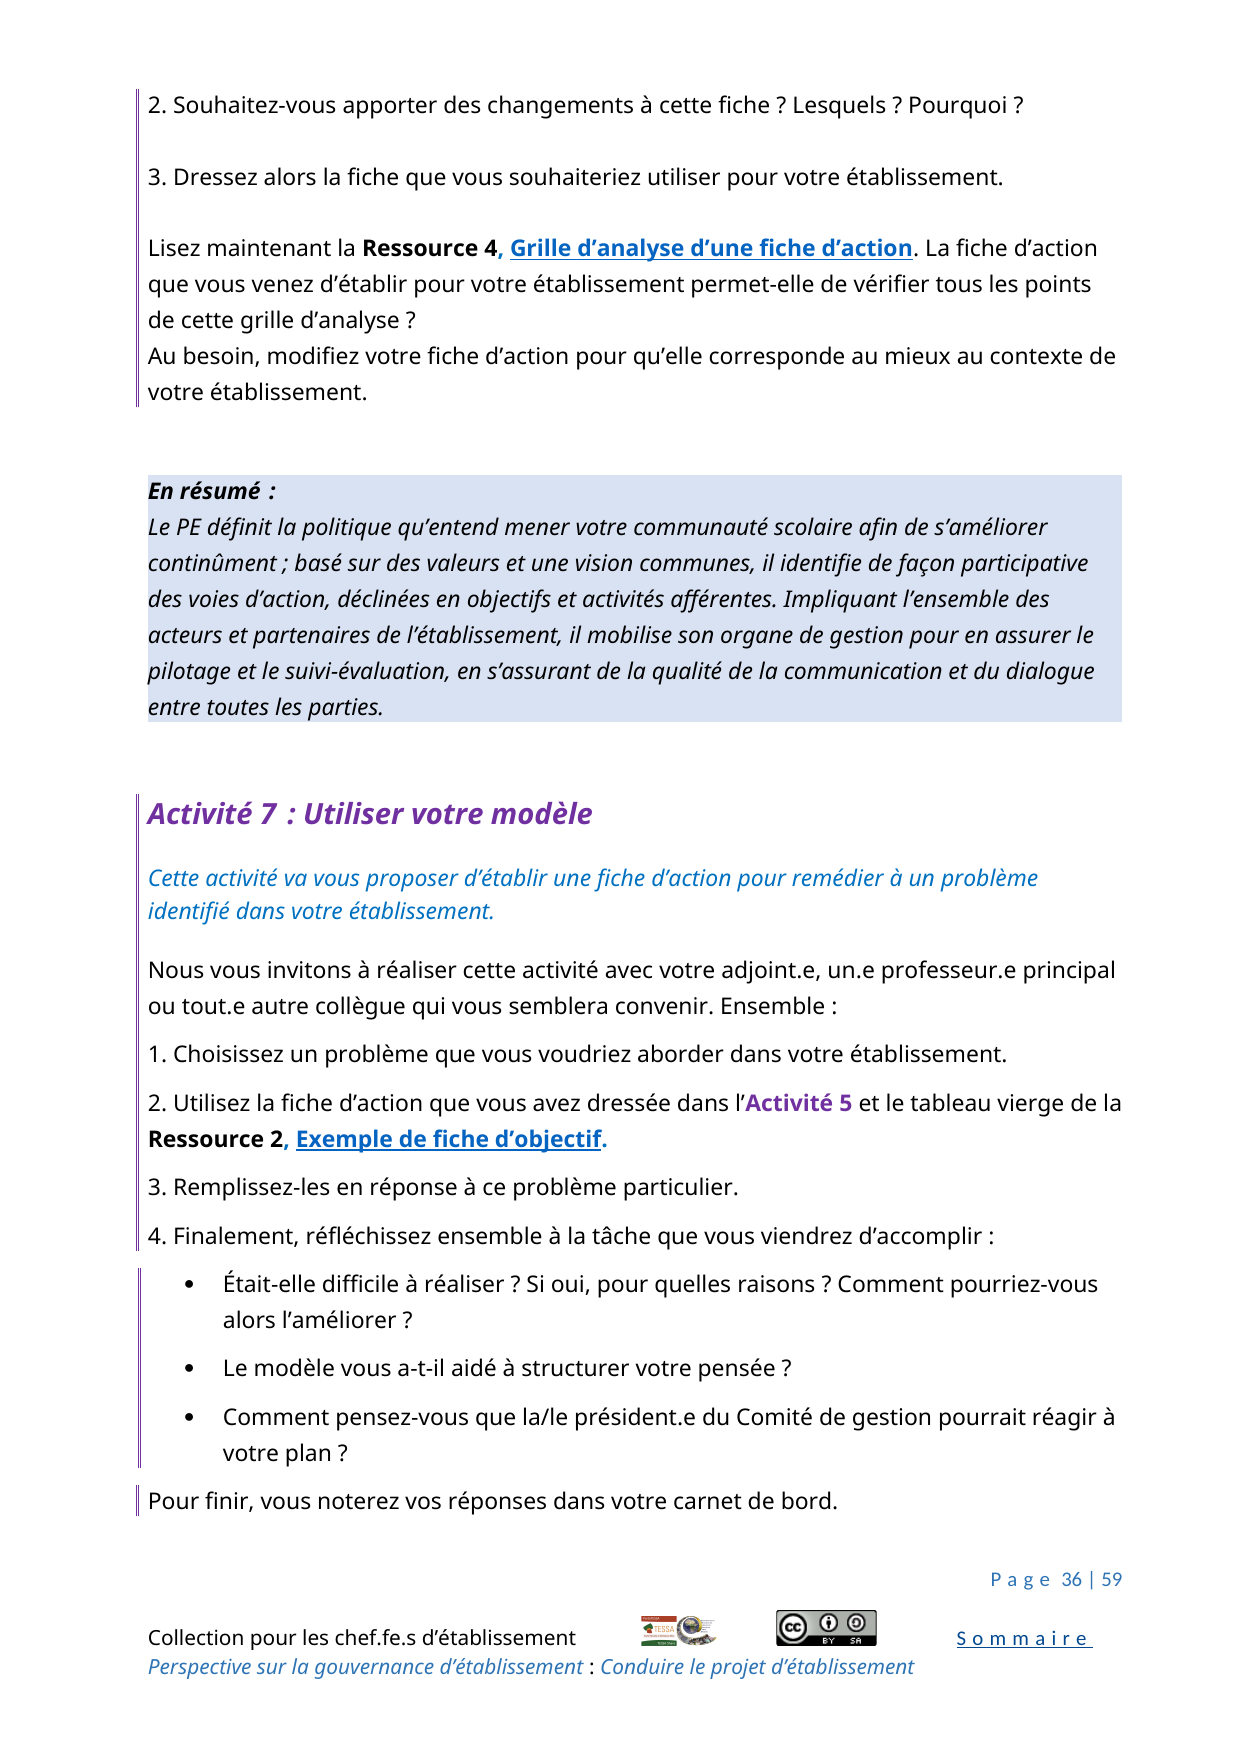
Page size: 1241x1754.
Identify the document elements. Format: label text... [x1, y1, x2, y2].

picture [641, 1616, 717, 1646]
text 2. Souhaitez-vous apporter des changements à cette fiche ? Lesquels ? Pourquoi ? 3. Dressez alors la fiche que vous souhaiteriez utiliser pour votre établissement. Lisez maintenant la Ressource 4, Grille d’analyse d’une fiche d’action. La fiche d’action que vous venez d’établir pour votre établissement permet-elle de vérifier tous les points de cette grille d’analyse ? Au besoin, modifiez votre fiche d’action pour qu’elle corresponde au mieux au contexte de votre établissement. [148, 89, 1122, 407]
text 1. Choisissez un problème que vous voudriez aborder dans votre établissement. [139, 1038, 1122, 1069]
text 2. Utilisez la fiche d’action que vous avez dressée dans l’Activité 5 et le tableau vierge de la Ressource 2, Exemple de fiche d’objectif. [139, 1087, 1122, 1154]
text Pour finir, vous noterez vos réponses dans votre carnet de bord. [139, 1485, 1122, 1516]
list Le modèle vous a-t-il aidé à structurer votre pensée ? [141, 1352, 1122, 1384]
text 4. Finalement, réfléchissez ensemble à la tâche que vous viendrez d’accomplir : [139, 1219, 1122, 1251]
list Comment pensez-vous que la/le président.e du Comité de gestion pourrait réagir à votre plan ? [141, 1401, 1122, 1468]
text En résumé : Le PE définit la politique qu’entend mener votre communauté scolaire afin de s’améliorer continûment ; basé sur des valeurs et une vision communes, il identifie de façon participative des voies d’action, déclinées en objectifs et activités afférentes. Impliquant l’ensemble des acteurs et partenaires de l’établissement, il mobilise son organe de gestion pour en assurer le pilotage et le suivi-évaluation, en s’assurant de la qualité de la communication et du dialogue entre toutes les parties. [148, 475, 1122, 722]
subtitle Activité 7 : Utiliser votre modèle [139, 794, 1122, 833]
list Était-elle difficile à réaliser ? Si oui, pour quelles raisons ? Comment pourriez-vous alors l’améliorer ? [141, 1268, 1122, 1335]
text Nous vous invitons à réaliser cette activité avec votre adjoint.e, un.e professeur.e principal ou tout.e autre collègue qui vous semblera convenir. Ensemble : [139, 954, 1122, 1021]
subtitle Cette activité va vous proposer d’établir une fiche d’action pour remédier à un problème identifié dans votre établissement. [139, 861, 1122, 926]
picture [776, 1610, 877, 1646]
text 3. Remplissez-les en réponse à ce problème particulier. [139, 1171, 1122, 1202]
